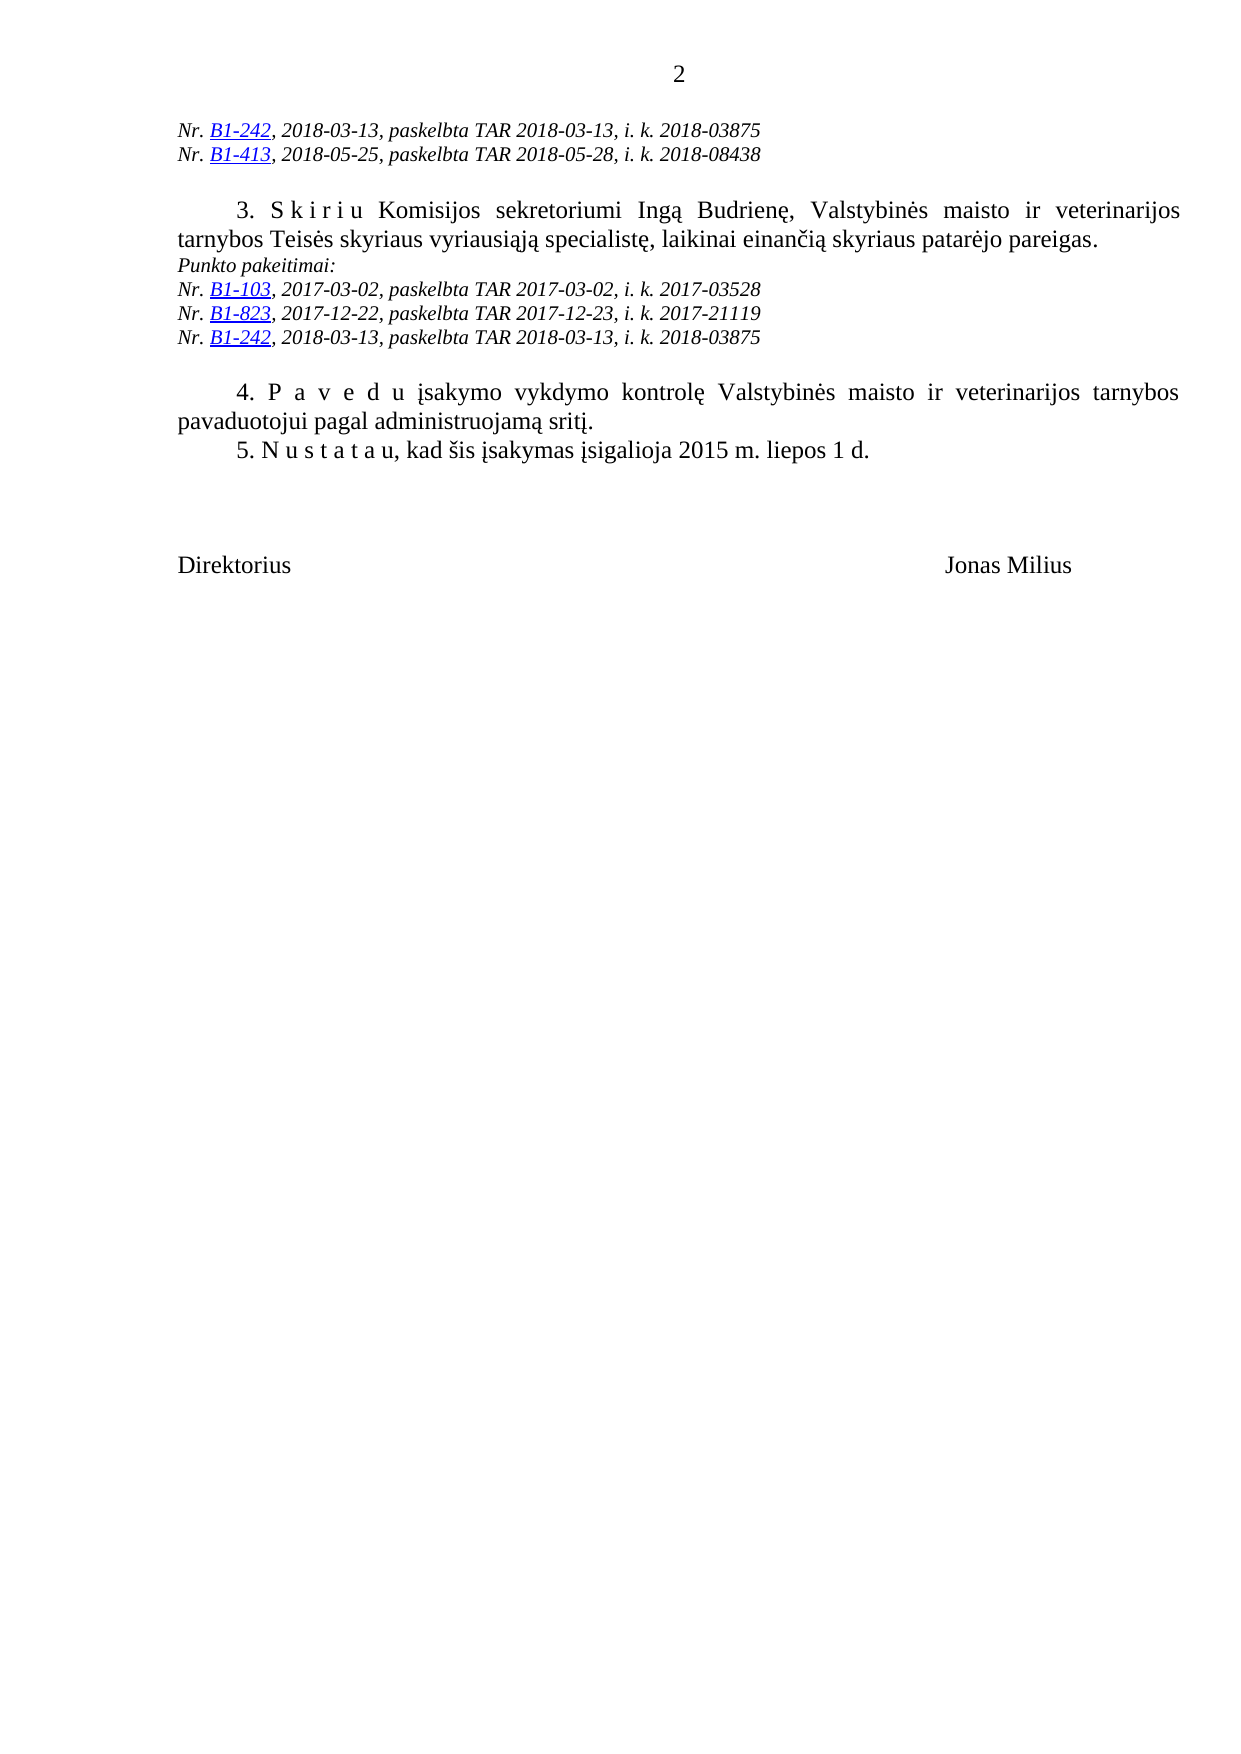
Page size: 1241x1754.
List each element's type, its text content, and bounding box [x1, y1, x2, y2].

text 4. P a v e d u įsakymo vykdymo kontrolę Valstybinės maisto ir veterinarijos tarnybos pavaduotojui pagal administruojamą sritį. [177, 377, 1181, 435]
text Nr. B1-823, 2017-12-22, paskelbta TAR 2017-12-23, i. k. 2017-21119 [177, 301, 1181, 325]
text Nr. B1-242, 2018-03-13, paskelbta TAR 2018-03-13, i. k. 2018-03875 [177, 118, 1181, 142]
text Direktorius Jonas Milius [177, 550, 1181, 579]
text Nr. B1-413, 2018-05-25, paskelbta TAR 2018-05-28, i. k. 2018-08438 [177, 142, 1181, 166]
text Nr. B1-103, 2017-03-02, paskelbta TAR 2017-03-02, i. k. 2017-03528 [177, 277, 1181, 301]
text 5. N u s t a t a u, kad šis įsakymas įsigalioja 2015 m. liepos 1 d. [177, 435, 1181, 464]
text 3. Skiriu Komisijos sekretoriumi Ingą Budrienę, Valstybinės maisto ir veterinarijos tarnybos Teisės skyriaus vyriausiąją specialistę, laikinai einančią skyriaus patarėjo pareigas. [177, 195, 1181, 252]
text Punkto pakeitimai: [177, 252, 1181, 277]
text Nr. B1-242, 2018-03-13, paskelbta TAR 2018-03-13, i. k. 2018-03875 [177, 325, 1181, 349]
